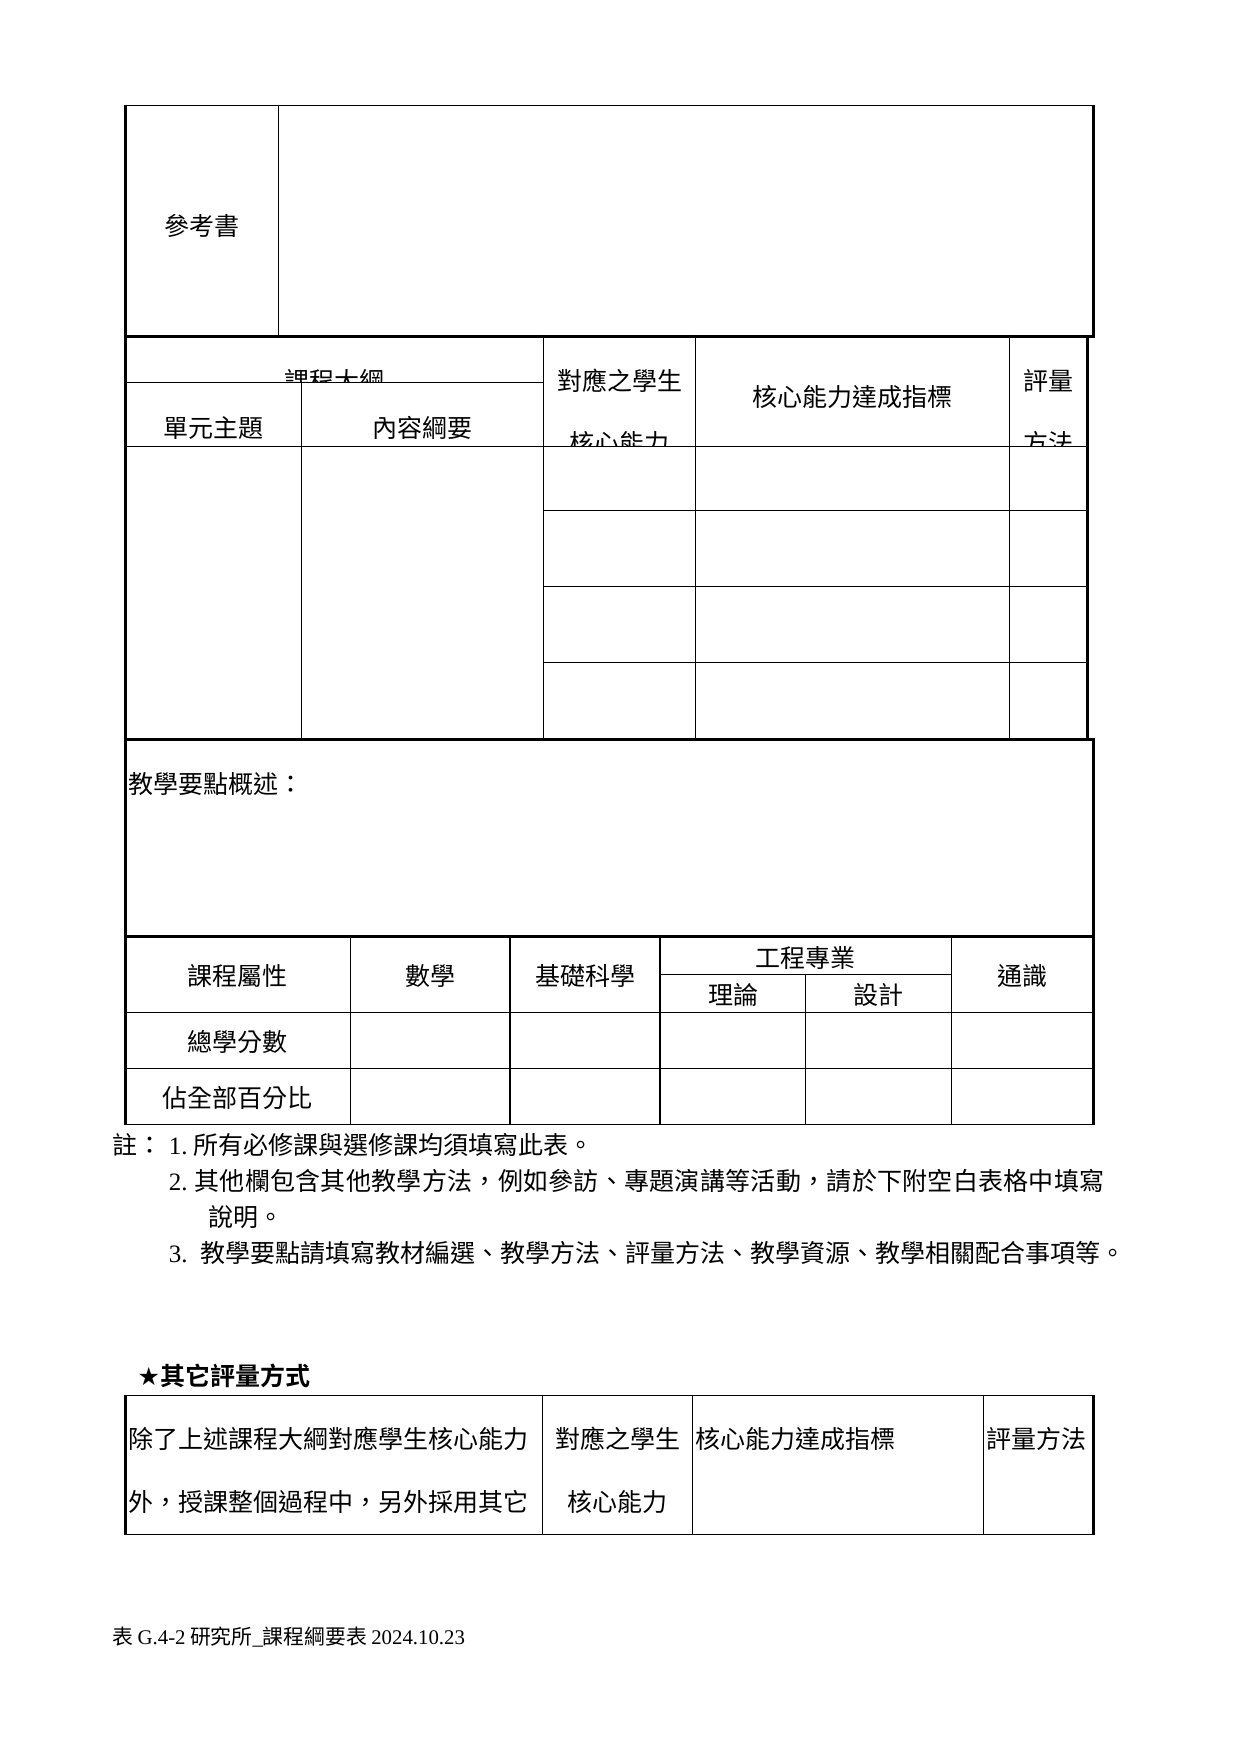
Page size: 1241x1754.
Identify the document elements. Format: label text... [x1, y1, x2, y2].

table_cell [661, 1069, 805, 1124]
table_cell [544, 663, 695, 738]
table_cell [1089, 382, 1093, 446]
table_cell 課程大綱 [127, 338, 543, 382]
table_cell [302, 447, 543, 738]
text ★其它評量方式 [112, 1333, 1106, 1395]
text 3. 教學要點請填寫教材編選、教學方法、評量方法、教學資源、教學相關配合事項等。 [112, 1234, 1106, 1270]
table_cell 通識 [952, 938, 1092, 1012]
table_header 核心能力達成指標 [693, 1396, 983, 1534]
table_header 對應之學生核心能力 [543, 1396, 692, 1534]
table_cell [511, 1013, 659, 1068]
table_cell [806, 1069, 951, 1124]
table_cell [1010, 663, 1086, 738]
table_cell [1089, 510, 1093, 586]
table_cell [806, 1013, 951, 1068]
text 2. 其他欄包含其他教學方法，例如參訪、專題演講等活動，請於下附空白表格中填寫說明。 [158, 1161, 1106, 1234]
table_cell [1089, 446, 1093, 509]
table_cell [544, 511, 695, 586]
table_cell 評量方法 [1010, 338, 1086, 446]
table_cell 單元主題 [127, 383, 301, 446]
table_cell 核心能力達成指標 [696, 338, 1009, 446]
table_cell [696, 447, 1009, 509]
table_cell [661, 1013, 805, 1068]
table_cell [952, 1069, 1092, 1124]
table_cell 工程專業 [661, 938, 951, 974]
table_cell 數學 [351, 938, 509, 1012]
table_cell 課程屬性 [127, 938, 350, 1012]
table_cell [279, 106, 1092, 335]
table_cell [952, 1013, 1092, 1068]
table_cell [696, 587, 1009, 662]
table_header 除了上述課程大綱對應學生核心能力外，授課整個過程中，另外採用其它 [127, 1396, 542, 1534]
table_cell 理論 [661, 975, 805, 1012]
table_cell 內容綱要 [302, 383, 543, 446]
table_cell [1010, 587, 1086, 662]
table_cell [696, 511, 1009, 586]
table_header 評量方法 [984, 1396, 1092, 1534]
table_cell [696, 663, 1009, 738]
table_cell 參考書 [127, 106, 278, 335]
table_cell [544, 587, 695, 662]
table_cell [1010, 511, 1086, 586]
table_cell [1089, 662, 1093, 738]
table_cell [511, 1069, 659, 1124]
table_cell [351, 1013, 509, 1068]
table_cell [1089, 338, 1093, 382]
table_cell 對應之學生核心能力 [544, 338, 695, 446]
table_cell 設計 [806, 975, 951, 1012]
table_cell [544, 447, 695, 509]
table_cell [351, 1069, 509, 1124]
text 註： 1. 所有必修課與選修課均須填寫此表。 [112, 1125, 1106, 1161]
table_cell 基礎科學 [511, 938, 659, 1012]
table_cell [1010, 447, 1086, 509]
table_cell [127, 447, 301, 738]
table_cell [1089, 586, 1093, 662]
table_cell 佔全部百分比 [127, 1069, 350, 1124]
table_cell 教學要點概述： [127, 741, 1092, 935]
table_cell 總學分數 [127, 1013, 350, 1068]
